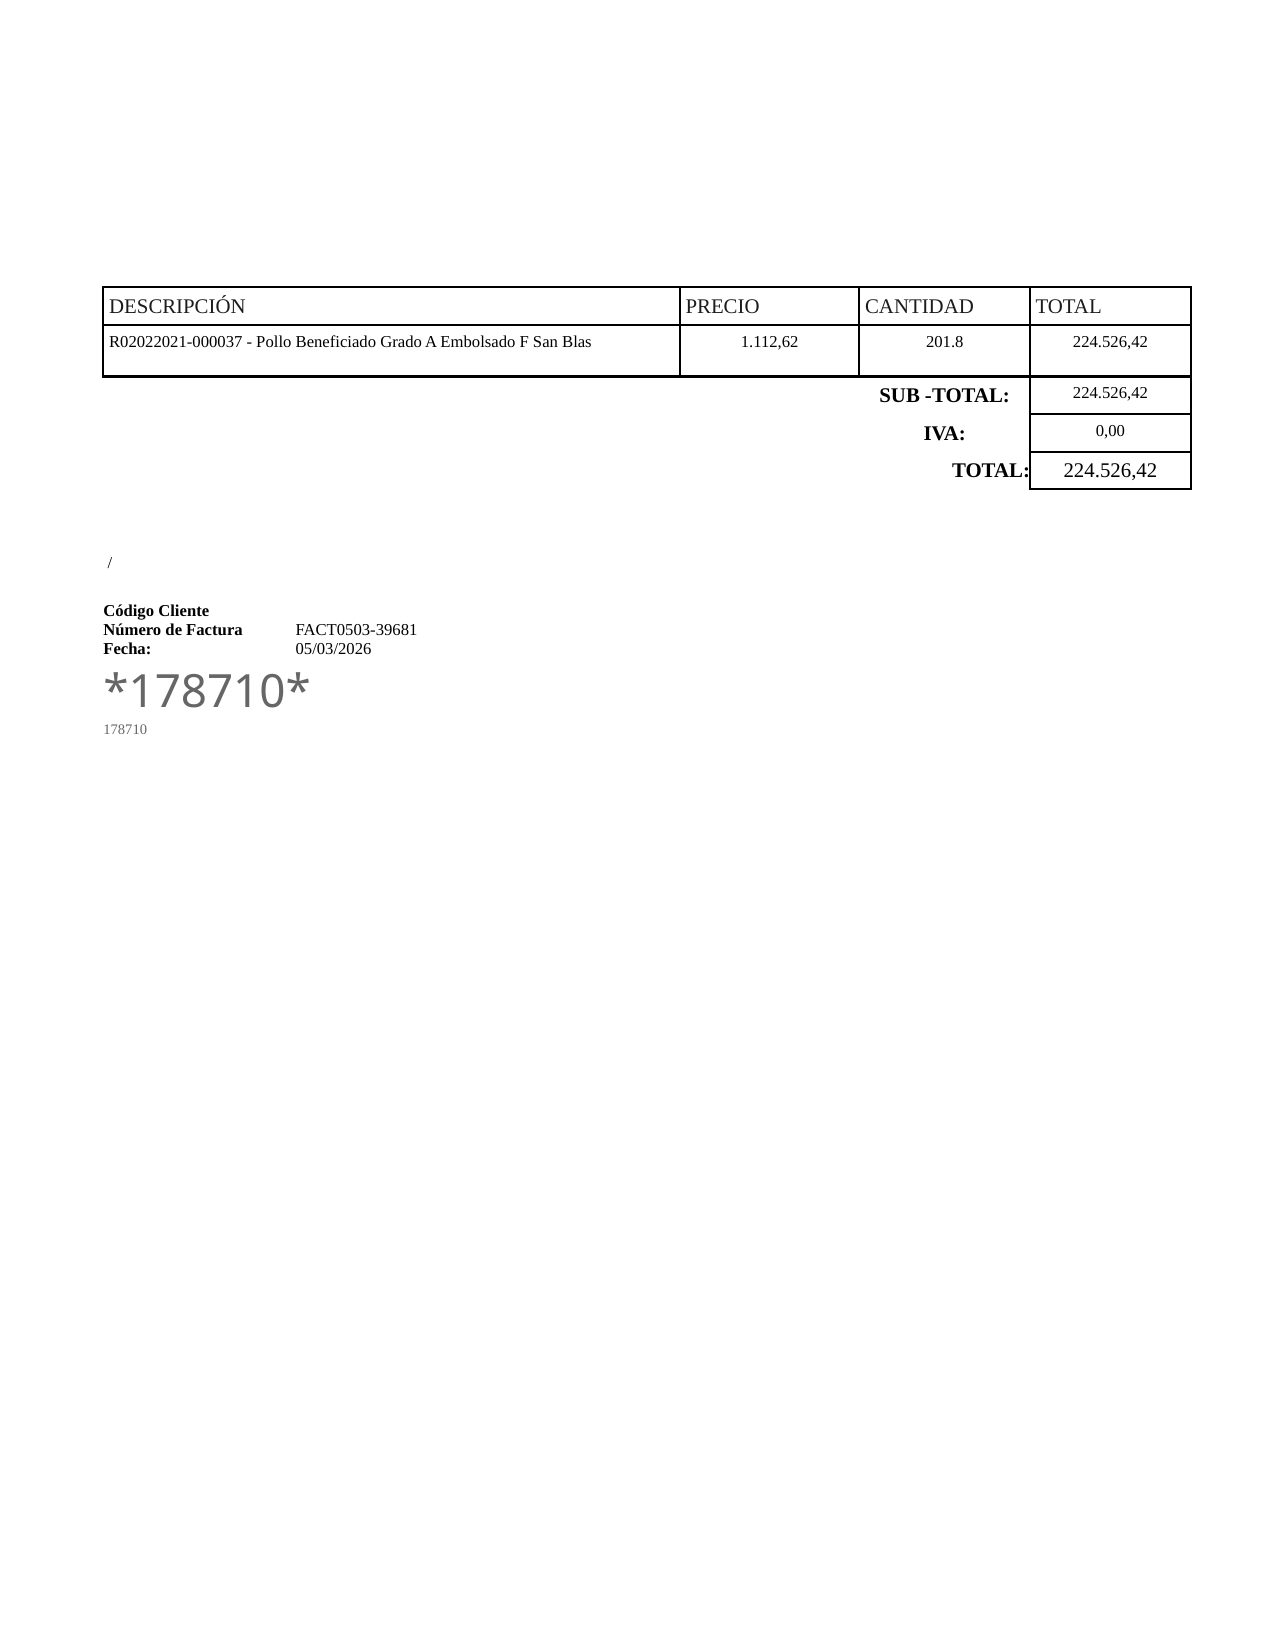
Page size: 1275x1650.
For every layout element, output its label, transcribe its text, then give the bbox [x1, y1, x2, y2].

text 178710 [103, 721, 1137, 737]
table_cell 05/03/2026 [295, 639, 517, 658]
table_cell 1.112,62 [681, 326, 858, 375]
table_cell Número de Factura [103, 620, 295, 639]
table_header Código Cliente [103, 601, 295, 620]
table_cell Fecha: [103, 639, 295, 658]
table_cell 0,00 [1031, 415, 1190, 451]
table_header TOTAL [1031, 288, 1190, 323]
table_cell R02022021-000037 - Pollo Beneficiado Grado A Embolsado F San Blas [104, 326, 679, 375]
table_header [295, 601, 517, 620]
table_cell TOTAL: [859, 451, 1029, 488]
table_cell 224.526,42 [1031, 378, 1190, 413]
table_cell [103, 514, 858, 533]
table_header CANTIDAD [860, 288, 1029, 323]
table_cell 201.8 [860, 326, 1029, 375]
table_cell 224.526,42 [1031, 326, 1190, 375]
table_cell SUB -TOTAL: [859, 378, 1029, 413]
table_header [103, 490, 858, 514]
table_cell 224.526,42 [1031, 453, 1190, 488]
table_cell IVA: [859, 413, 1029, 451]
table_header DESCRIPCIÓN [104, 288, 679, 323]
table_cell [103, 378, 859, 488]
table_cell / [103, 553, 858, 572]
text *178710* [103, 658, 1137, 721]
table_header PRECIO [681, 288, 858, 323]
table_cell FACT0503-39681 [295, 620, 517, 639]
table_cell [103, 534, 858, 553]
